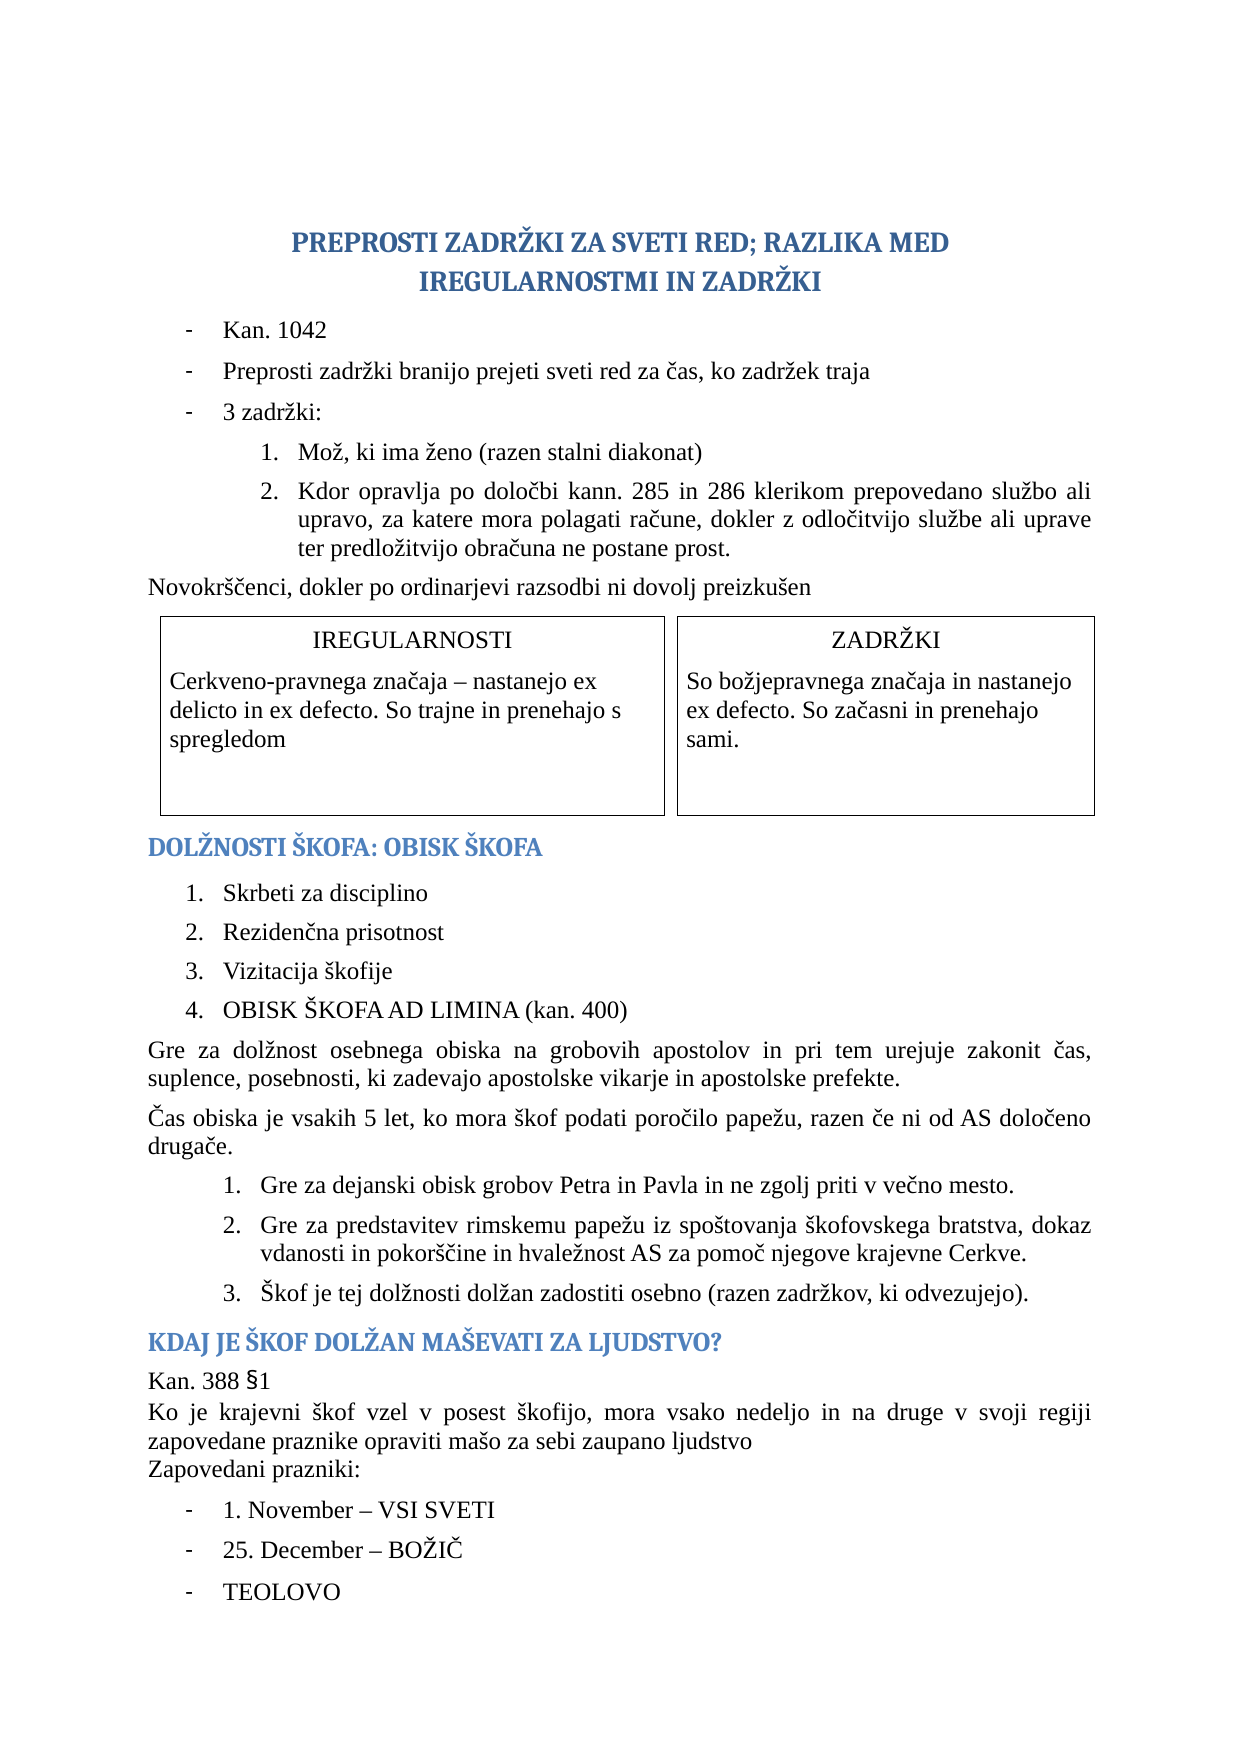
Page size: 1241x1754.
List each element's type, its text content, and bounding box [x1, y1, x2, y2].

subtitle DOLŽNOSTI ŠKOFA: OBISK ŠKOFA [148, 767, 1093, 863]
text Kan. 388 §1 [148, 1363, 1093, 1397]
list Kdor opravlja po določbi kann. 285 in 286 klerikom prepovedano službo ali upravo, za katere mora polagati račune, dokler z odločitvijo službe ali uprave ter predložitvijo obračuna ne postane prost. [260, 476, 1093, 562]
list Škof je tej dolžnosti dolžan zadostiti osebno (razen zadržkov, ki odvezujejo). [223, 1278, 1093, 1306]
list Preprosti zadržki branijo prejeti sveti red za čas, ko zadržek traja [185, 355, 1093, 385]
text ZADRŽKI [686, 625, 1085, 654]
list Rezidenčna prisotnost [185, 917, 1093, 946]
text [161, 617, 664, 815]
text So božjepravnega značaja in nastanejo ex defecto. So začasni in prenehajo sami. [686, 666, 1085, 753]
list Skrbeti za disciplino [185, 878, 1093, 907]
text Novokrščenci, dokler po ordinarjevi razsodbi ni dovolj preizkušen [148, 572, 1093, 601]
text Gre za dolžnost osebnega obiska na grobovih apostolov in pri tem urejuje zakonit čas, suplence, posebnosti, ki zadevajo apostolske vikarje in apostolske prefekte. [148, 1035, 1093, 1092]
list Gre za dejanski obisk grobov Petra in Pavla in ne zgolj priti v večno mesto. [223, 1171, 1093, 1199]
list OBISK ŠKOFA AD LIMINA (kan. 400) [185, 996, 1093, 1024]
list 1. November – VSI SVETI [185, 1494, 1093, 1524]
text Cerkveno-pravnega značaja – nastanejo ex delicto in ex defecto. So trajne in prenehajo s spregledom [169, 666, 656, 753]
list 3 zadržki: [185, 396, 1093, 426]
subtitle PREPROSTI ZADRŽKI ZA SVETI RED; RAZLIKA MED IREGULARNOSTMI IN ZADRŽKI [148, 226, 1093, 298]
text Čas obiska je vsakih 5 let, ko mora škof podati poročilo papežu, razen če ni od AS določeno drugače. [148, 1103, 1093, 1160]
text [678, 617, 1094, 815]
list 25. December – BOŽIČ [185, 1535, 1093, 1565]
text Ko je krajevni škof vzel v posest škofijo, mora vsako nedeljo in na druge v svoji regiji zapovedane praznike opraviti mašo za sebi zaupano ljudstvo [148, 1397, 1093, 1454]
list Gre za predstavitev rimskemu papežu iz spoštovanja škofovskega bratstva, dokaz vdanosti in pokorščine in hvaležnost AS za pomoč njegove krajevne Cerkve. [223, 1210, 1093, 1267]
text Zapovedani prazniki: [148, 1454, 1093, 1483]
list Vizitacija škofije [185, 956, 1093, 985]
list Mož, ki ima ženo (razen stalni diakonat) [260, 437, 1093, 465]
text IREGULARNOSTI [169, 625, 656, 654]
list Kan. 1042 [185, 314, 1093, 344]
list TEOLOVO [185, 1576, 1093, 1606]
subtitle KDAJ JE ŠKOF DOLŽAN MAŠEVATI ZA LJUDSTVO? [148, 1327, 1093, 1358]
